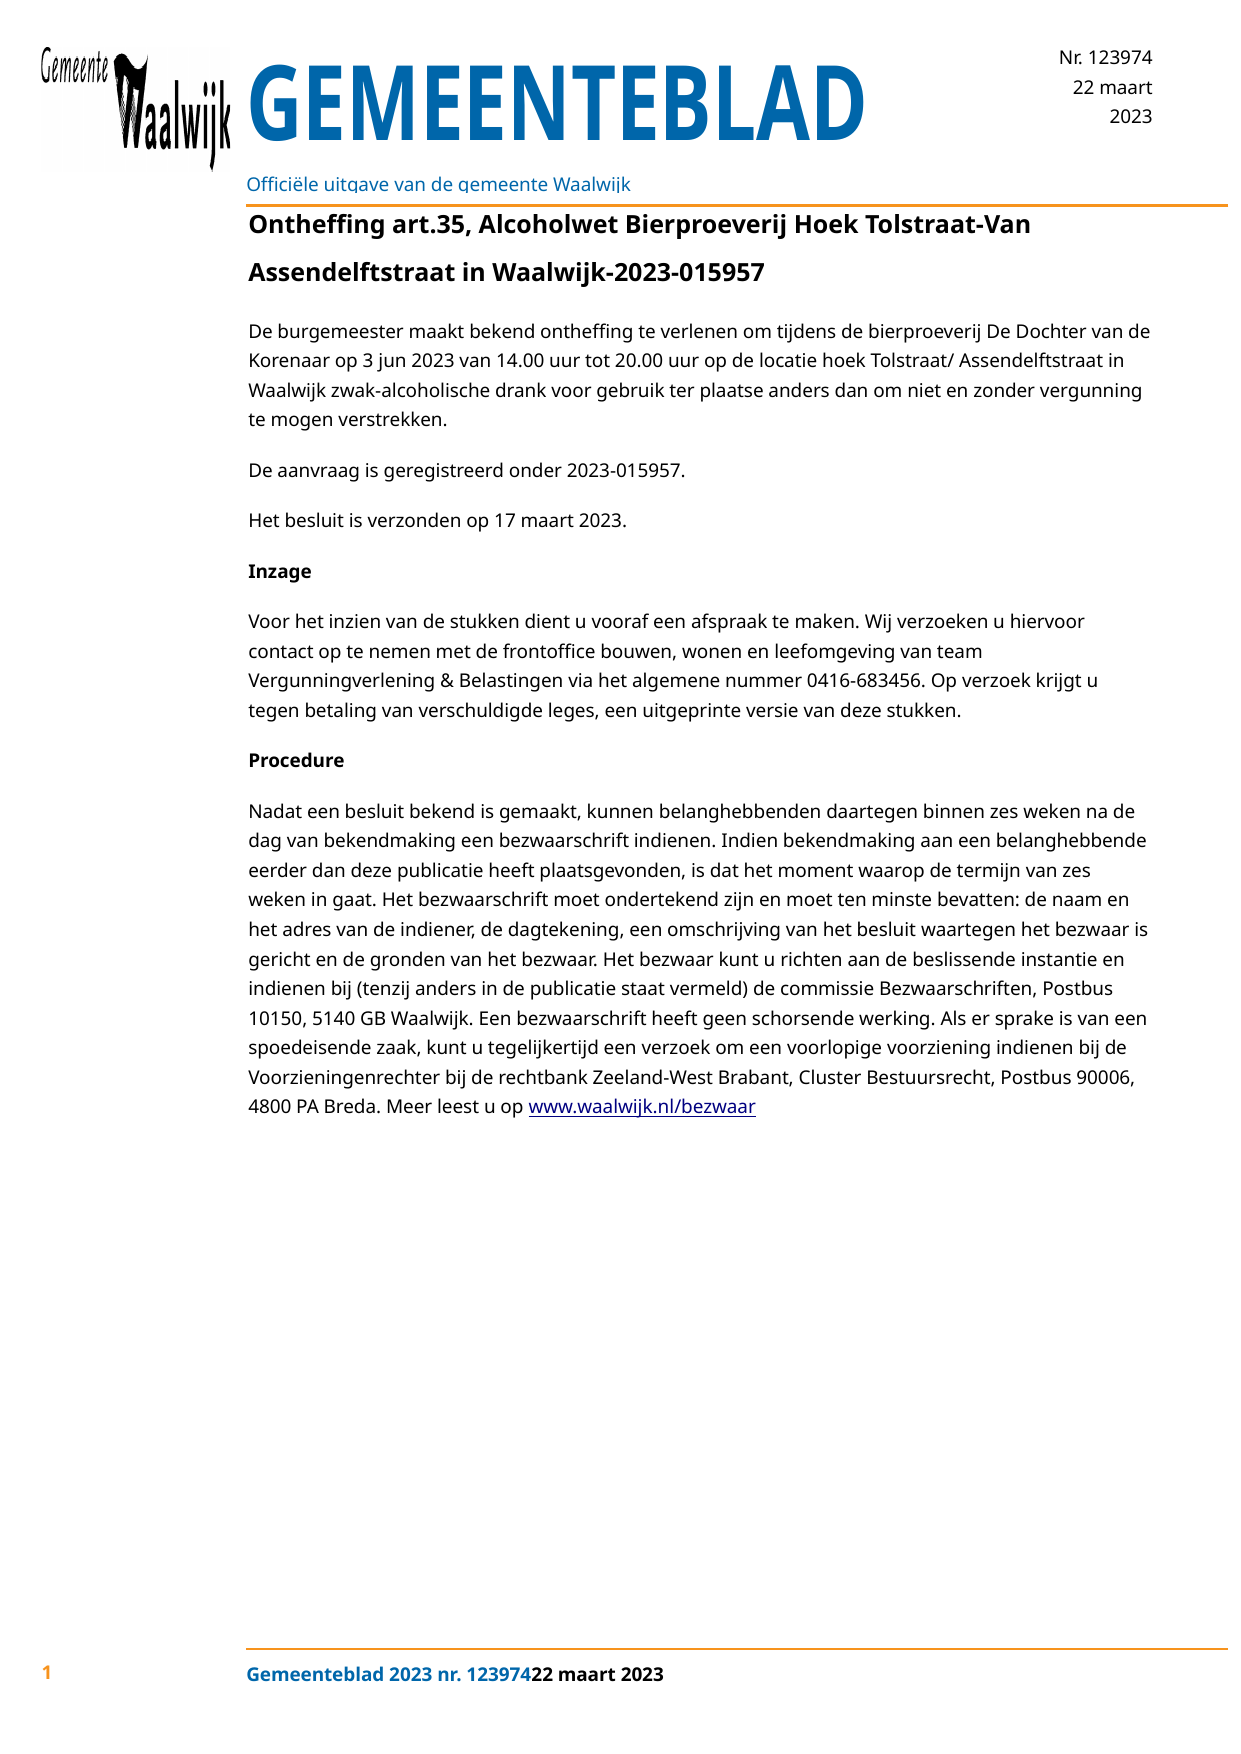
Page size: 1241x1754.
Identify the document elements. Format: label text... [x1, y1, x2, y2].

text De aanvraag is geregistreerd onder 2023-015957. [248, 457, 1152, 483]
picture [41, 47, 231, 172]
text Ontheffing art.35, Alcoholwet Bierproeverij Hoek Tolstraat-Van Assendelftstraat in Waalwijk-2023-015957 [248, 207, 1152, 288]
text Voor het inzien van de stukken dient u vooraf een afspraak te maken. Wij verzoeken u hiervoor contact op te nemen met de frontoffice bouwen, wonen en leefomgeving van team Vergunningverlening & Belastingen via het algemene nummer 0416-683456. Op verzoek krijgt u tegen betaling van verschuldigde leges, een uitgeprinte versie van deze stukken. [248, 608, 1152, 723]
text Nadat een besluit bekend is gemaakt, kunnen belanghebbenden daartegen binnen zes weken na de dag van bekendmaking een bezwaarschrift indienen. Indien bekendmaking aan een belanghebbende eerder dan deze publicatie heeft plaatsgevonden, is dat het moment waarop de termijn van zes weken in gaat. Het bezwaarschrift moet ondertekend zijn en moet ten minste bevatten: de naam en het adres van de indiener, de dagtekening, een omschrijving van het besluit waartegen het bezwaar is gericht en de gronden van het bezwaar. Het bezwaar kunt u richten aan de beslissende instantie en indienen bij (tenzij anders in de publicatie staat vermeld) de commissie Bezwaarschriften, Postbus 10150, 5140 GB Waalwijk. Een bezwaarschrift heeft geen schorsende werking. Als er sprake is van een spoedeisende zaak, kunt u tegelijkertijd een verzoek om een voorlopige voorziening indienen bij de Voorzieningenrechter bij de rechtbank Zeeland-West Brabant, Cluster Bestuursrecht, Postbus 90006, 4800 PA Breda. Meer leest u op www.waalwijk.nl/bezwaar [248, 798, 1152, 1119]
text Procedure [248, 747, 1152, 773]
text De burgemeester maakt bekend ontheffing te verlenen om tijdens de bierproeverij De Dochter van de Korenaar op 3 jun 2023 van 14.00 uur tot 20.00 uur op de locatie hoek Tolstraat/ Assendelftstraat in Waalwijk zwak-alcoholische drank voor gebruik ter plaatse anders dan om niet en zonder vergunning te mogen verstrekken. [248, 318, 1152, 432]
text Het besluit is verzonden op 17 maart 2023. [248, 507, 1152, 533]
text Inzage [248, 558, 1152, 584]
